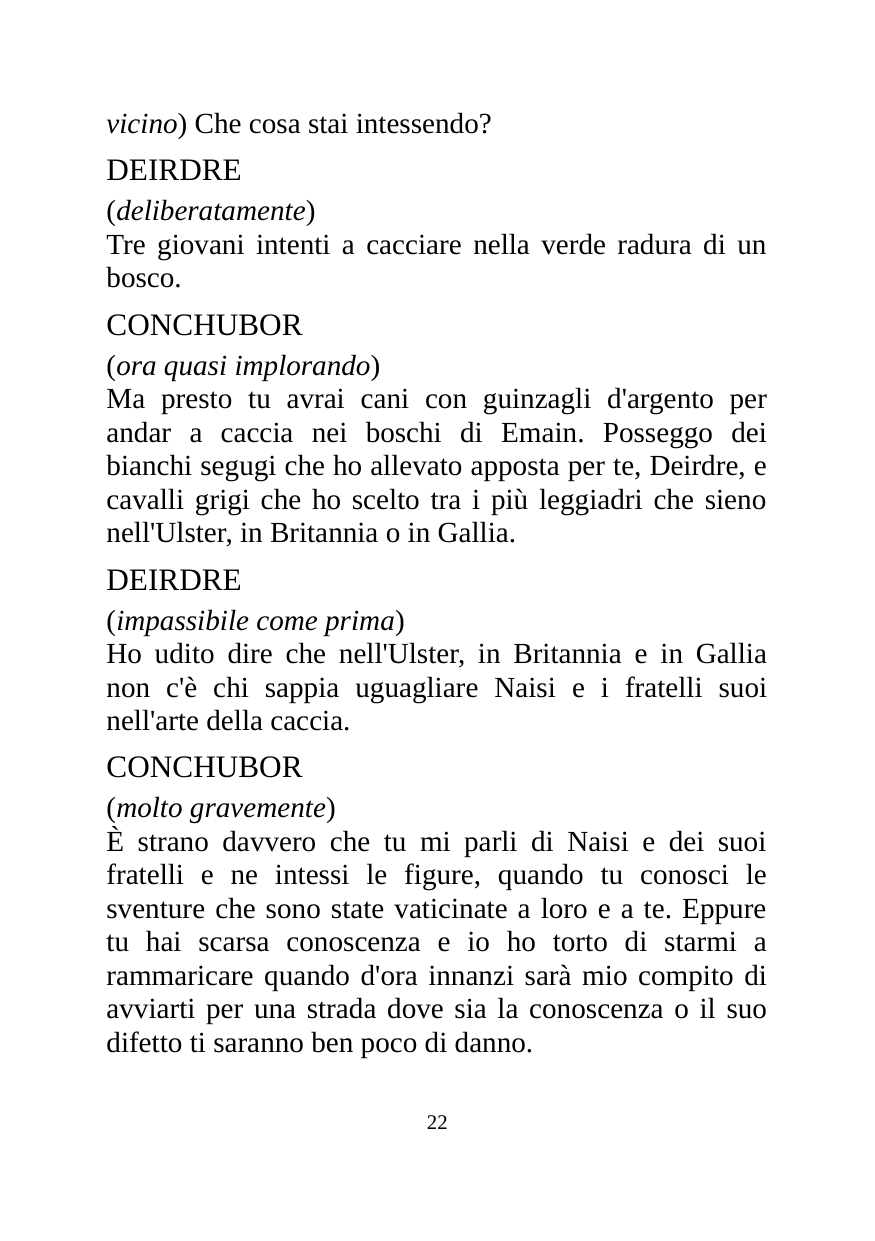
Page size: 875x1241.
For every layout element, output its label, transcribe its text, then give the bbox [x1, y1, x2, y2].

text DEIRDRE [106, 561, 768, 597]
text Ho udito dire che nell'Ulster, in Britannia e in Gallia non c'è chi sappia uguagliare Naisi e i fratelli suoi nell'arte della caccia. [106, 636, 768, 737]
text È strano davvero che tu mi parli di Naisi e dei suoi fratelli e ne intessi le figure, quando tu conosci le sventure che sono state vaticinate a loro e a te. Eppure tu hai scarsa conoscenza e io ho torto di starmi a rammaricare quando d'ora innanzi sarà mio compito di avviarti per una strada dove sia la conoscenza o il suo difetto ti saranno ben poco di danno. [106, 824, 768, 1059]
text (molto gravemente) [106, 790, 768, 824]
text Tre giovani intenti a cacciare nella verde radura di un bosco. [106, 227, 768, 294]
text (deliberatamente) [106, 193, 768, 227]
text Ma presto tu avrai cani con guinzagli d'argento per andar a caccia nei boschi di Emain. Posseggo dei bianchi segugi che ho allevato apposta per te, Deirdre, e cavalli grigi che ho scelto tra i più leggiadri che sieno nell'Ulster, in Britannia o in Gallia. [106, 381, 768, 549]
text vicino) Che cosa stai intessendo? [106, 106, 768, 140]
text (impassibile come prima) [106, 603, 768, 636]
text (ora quasi implorando) [106, 348, 768, 381]
text CONCHUBOR [106, 306, 768, 342]
text CONCHUBOR [106, 748, 768, 784]
text DEIRDRE [106, 152, 768, 187]
